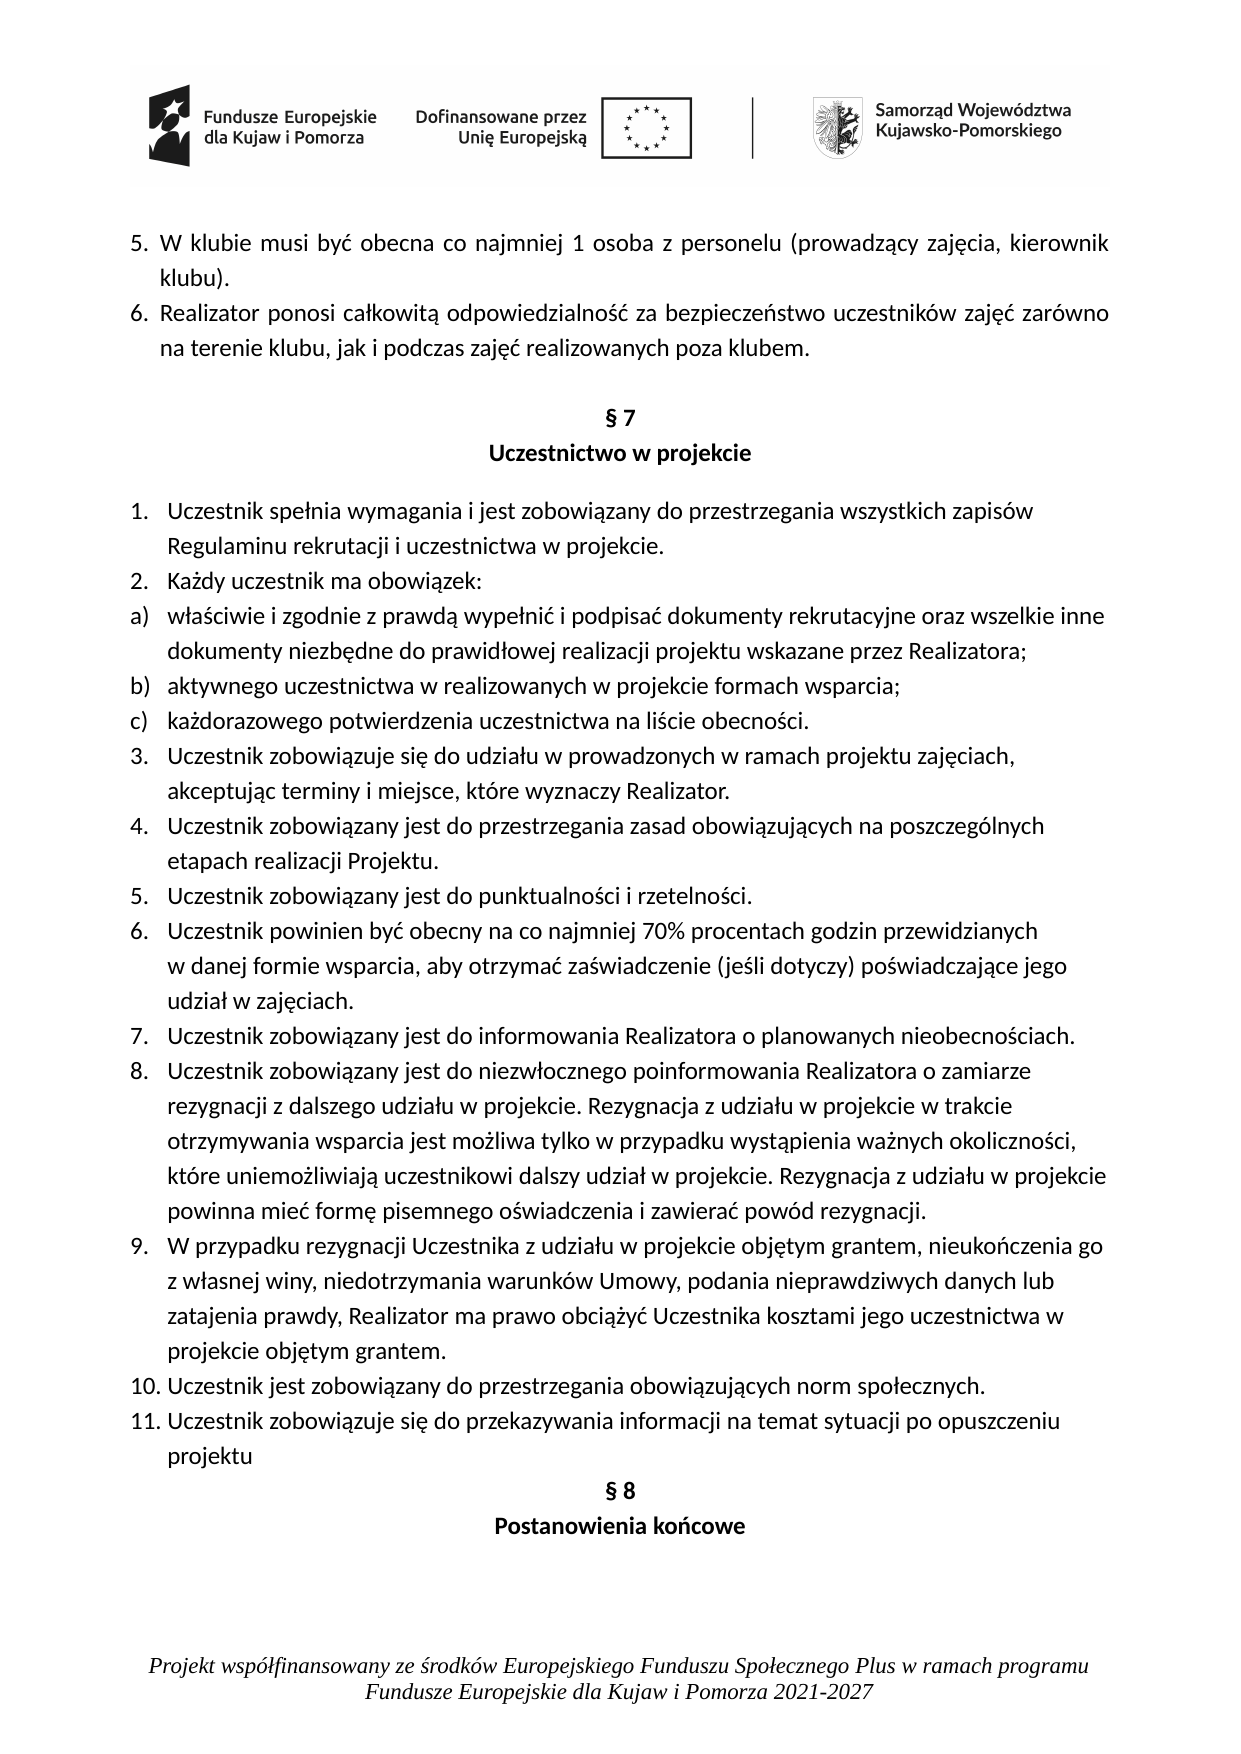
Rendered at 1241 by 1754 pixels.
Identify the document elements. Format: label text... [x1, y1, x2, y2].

subtitle Postanowienia końcowe [130, 1510, 1110, 1541]
list Uczestnik zobowiązany jest do przestrzegania zasad obowiązujących na poszczególnych etapach realizacji Projektu. [130, 810, 1110, 876]
list W przypadku rezygnacji Uczestnika z udziału w projekcie objętym grantem, nieukończenia go z własnej winy, niedotrzymania warunków Umowy, podania nieprawdziwych danych lub zatajenia prawdy, Realizator ma prawo obciążyć Uczestnika kosztami jego uczestnictwa w projekcie objętym grantem. [130, 1230, 1110, 1366]
subtitle § 8 [130, 1475, 1110, 1506]
list Uczestnik jest zobowiązany do przestrzegania obowiązujących norm społecznych. [130, 1370, 1110, 1401]
list każdorazowego potwierdzenia uczestnictwa na liście obecności. [130, 705, 1110, 736]
list Uczestnik zobowiązany jest do punktualności i rzetelności. [130, 880, 1110, 911]
list aktywnego uczestnictwa w realizowanych w projekcie formach wsparcia; [130, 670, 1110, 701]
list Uczestnik zobowiązuje się do udziału w prowadzonych w ramach projektu zajęciach, akceptując terminy i miejsce, które wyznaczy Realizator. [130, 740, 1110, 806]
list Realizator ponosi całkowitą odpowiedzialność za bezpieczeństwo uczestników zajęć zarówno na terenie klubu, jak i podczas zajęć realizowanych poza klubem. [130, 297, 1110, 362]
list Uczestnik zobowiązany jest do niezwłocznego poinformowania Realizatora o zamiarze rezygnacji z dalszego udziału w projekcie. Rezygnacja z udziału w projekcie w trakcie otrzymywania wsparcia jest możliwa tylko w przypadku wystąpienia ważnych okoliczności, które uniemożliwiają uczestnikowi dalszy udział w projekcie. Rezygnacja z udziału w projekcie powinna mieć formę pisemnego oświadczenia i zawierać powód rezygnacji. [130, 1055, 1110, 1226]
subtitle § 7 [130, 402, 1110, 432]
subtitle Uczestnictwo w projekcie [130, 437, 1110, 467]
list Uczestnik powinien być obecny na co najmniej 70% procentach godzin przewidzianych w danej formie wsparcia, aby otrzymać zaświadczenie (jeśli dotyczy) poświadczające jego udział w zajęciach. [130, 915, 1110, 1016]
list Każdy uczestnik ma obowiązek: [130, 565, 1110, 596]
list Uczestnik zobowiązany jest do informowania Realizatora o planowanych nieobecnościach. [130, 1020, 1110, 1051]
list W klubie musi być obecna co najmniej 1 osoba z personelu (prowadzący zajęcia, kierownik klubu). [130, 227, 1110, 292]
list właściwie i zgodnie z prawdą wypełnić i podpisać dokumenty rekrutacyjne oraz wszelkie inne dokumenty niezbędne do prawidłowej realizacji projektu wskazane przez Realizatora; [130, 600, 1110, 666]
list Uczestnik zobowiązuje się do przekazywania informacji na temat sytuacji po opuszczeniu projektu [130, 1405, 1110, 1471]
list Uczestnik spełnia wymagania i jest zobowiązany do przestrzegania wszystkich zapisów Regulaminu rekrutacji i uczestnictwa w projekcie. [130, 495, 1110, 561]
